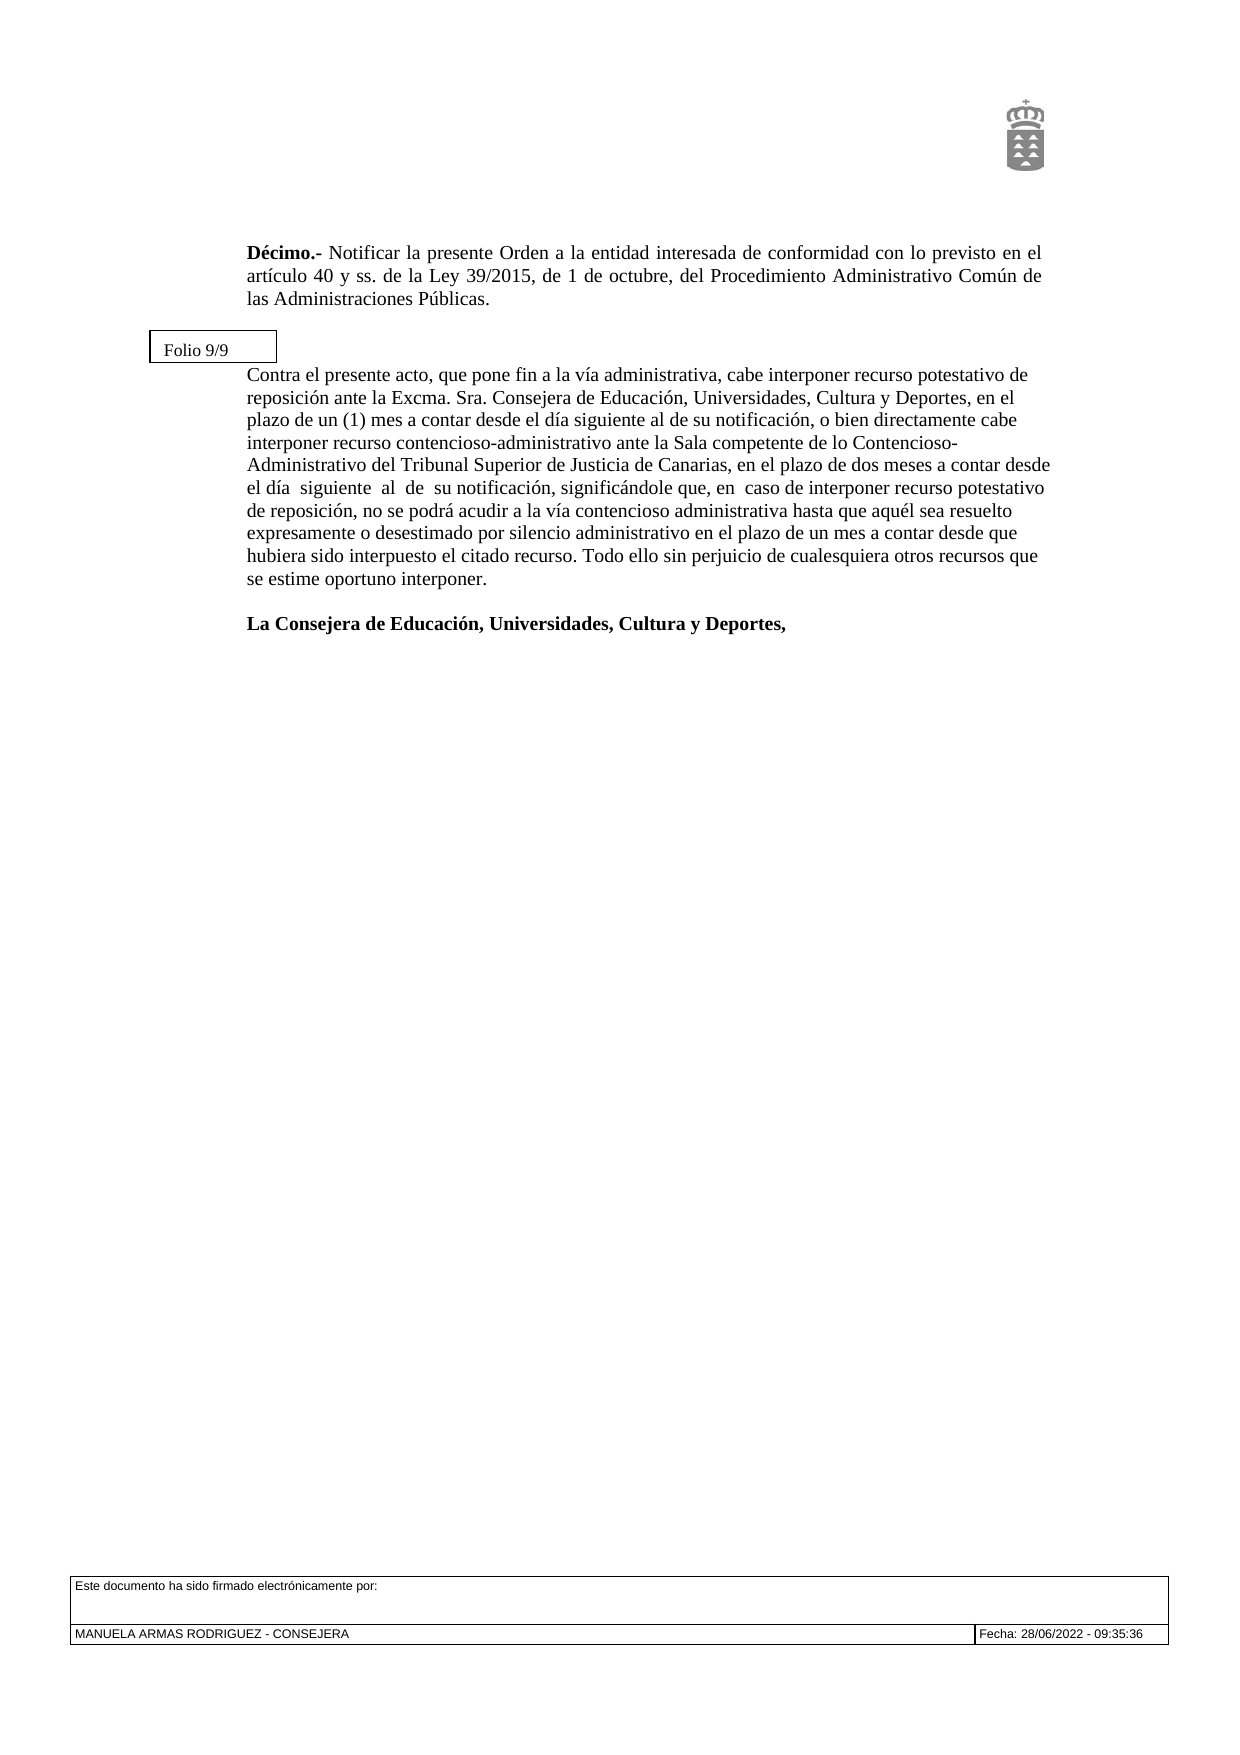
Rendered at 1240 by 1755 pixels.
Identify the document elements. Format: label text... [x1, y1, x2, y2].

table_header Este documento ha sido firmado electrónicamente por: [71, 1577, 975, 1623]
table_header Folio 9/9 [151, 331, 276, 362]
table_cell Fecha: 28/06/2022 - 09:35:36 [976, 1625, 1168, 1644]
text La Consejera de Educación, Universidades, Cultura y Deportes, [247, 611, 1089, 634]
table_cell MANUELA ARMAS RODRIGUEZ - CONSEJERA [71, 1625, 974, 1644]
text Décimo.- Notificar la presente Orden a la entidad interesada de conformidad con lo previsto en el artículo 40 y ss. de la Ley 39/2015, de 1 de octubre, del Procedimiento Administrativo Común de las Administraciones Públicas. [247, 242, 1043, 309]
table_header [975, 1577, 1168, 1623]
text Contra el presente acto, que pone fin a la vía administrativa, cabe interponer recurso potestativo de reposición ante la Excma. Sra. Consejera de Educación, Universidades, Cultura y Deportes, en el plazo de un (1) mes a contar desde el día siguiente al de su notificación, o bien directamente cabe interponer recurso contencioso-administrativo ante la Sala competente de lo Contencioso-Administrativo del Tribunal Superior de Justicia de Canarias, en el plazo de dos meses a contar desde el día siguiente al de su notificación, significándole que, en caso de interponer recurso potestativo de reposición, no se podrá acudir a la vía contencioso administrativa hasta que aquél sea resuelto expresamente o desestimado por silencio administrativo en el plazo de un mes a contar desde que hubiera sido interpuesto el citado recurso. Todo ello sin perjuicio de cualesquiera otros recursos que se estime oportuno interponer. [247, 363, 1052, 589]
